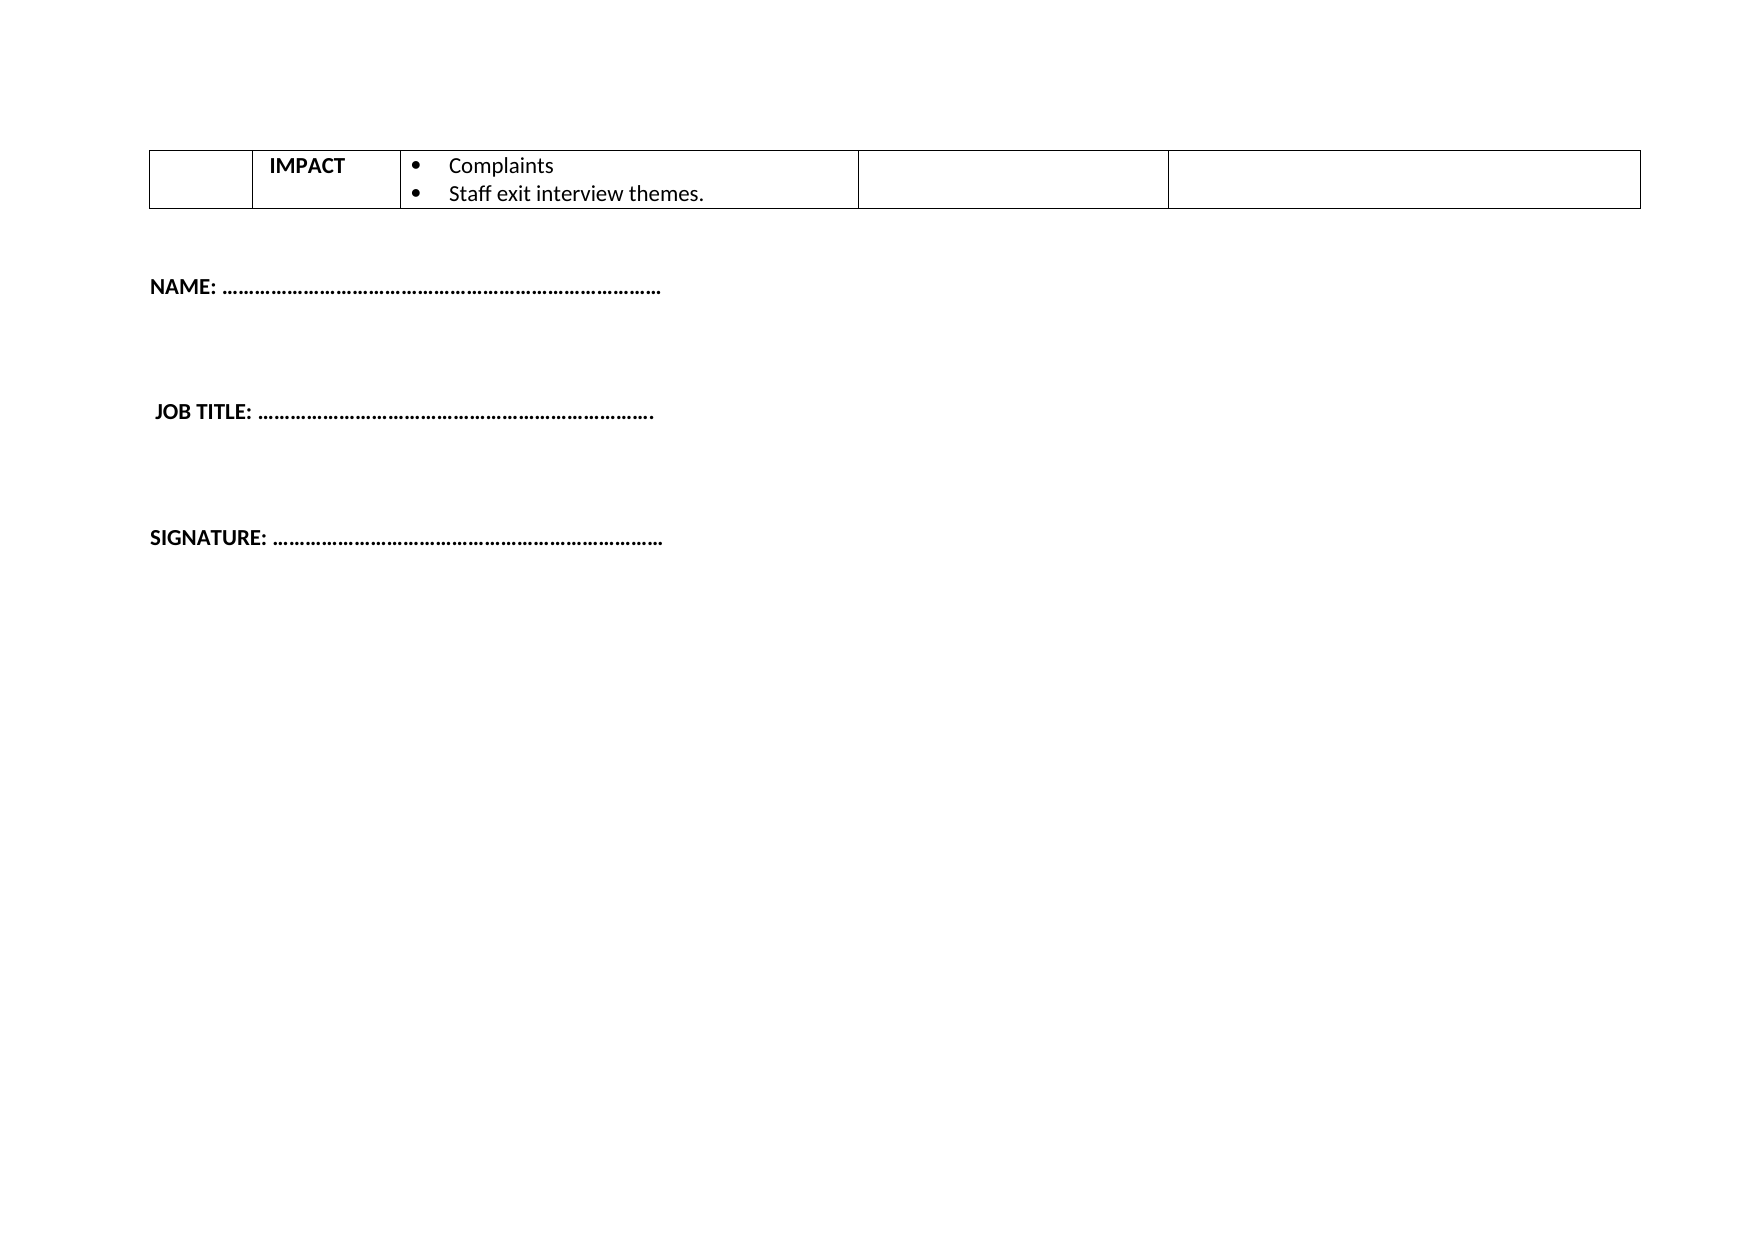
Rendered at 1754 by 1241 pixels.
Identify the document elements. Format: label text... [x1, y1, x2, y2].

text JOB TITLE: ………………………………………………………………. [150, 397, 1604, 425]
table_cell IMPACT [253, 151, 400, 208]
text NAME: ……………………………………………………………………… [150, 272, 1604, 300]
table_cell [150, 151, 252, 208]
table_cell [859, 151, 1168, 208]
table_cell Recruitment/retention rates Sickness/absence rates Complaints Staff exit interview themes. [401, 151, 858, 208]
table_cell [1169, 151, 1640, 208]
text SIGNATURE: ……………………………………………………………… [150, 523, 1604, 551]
